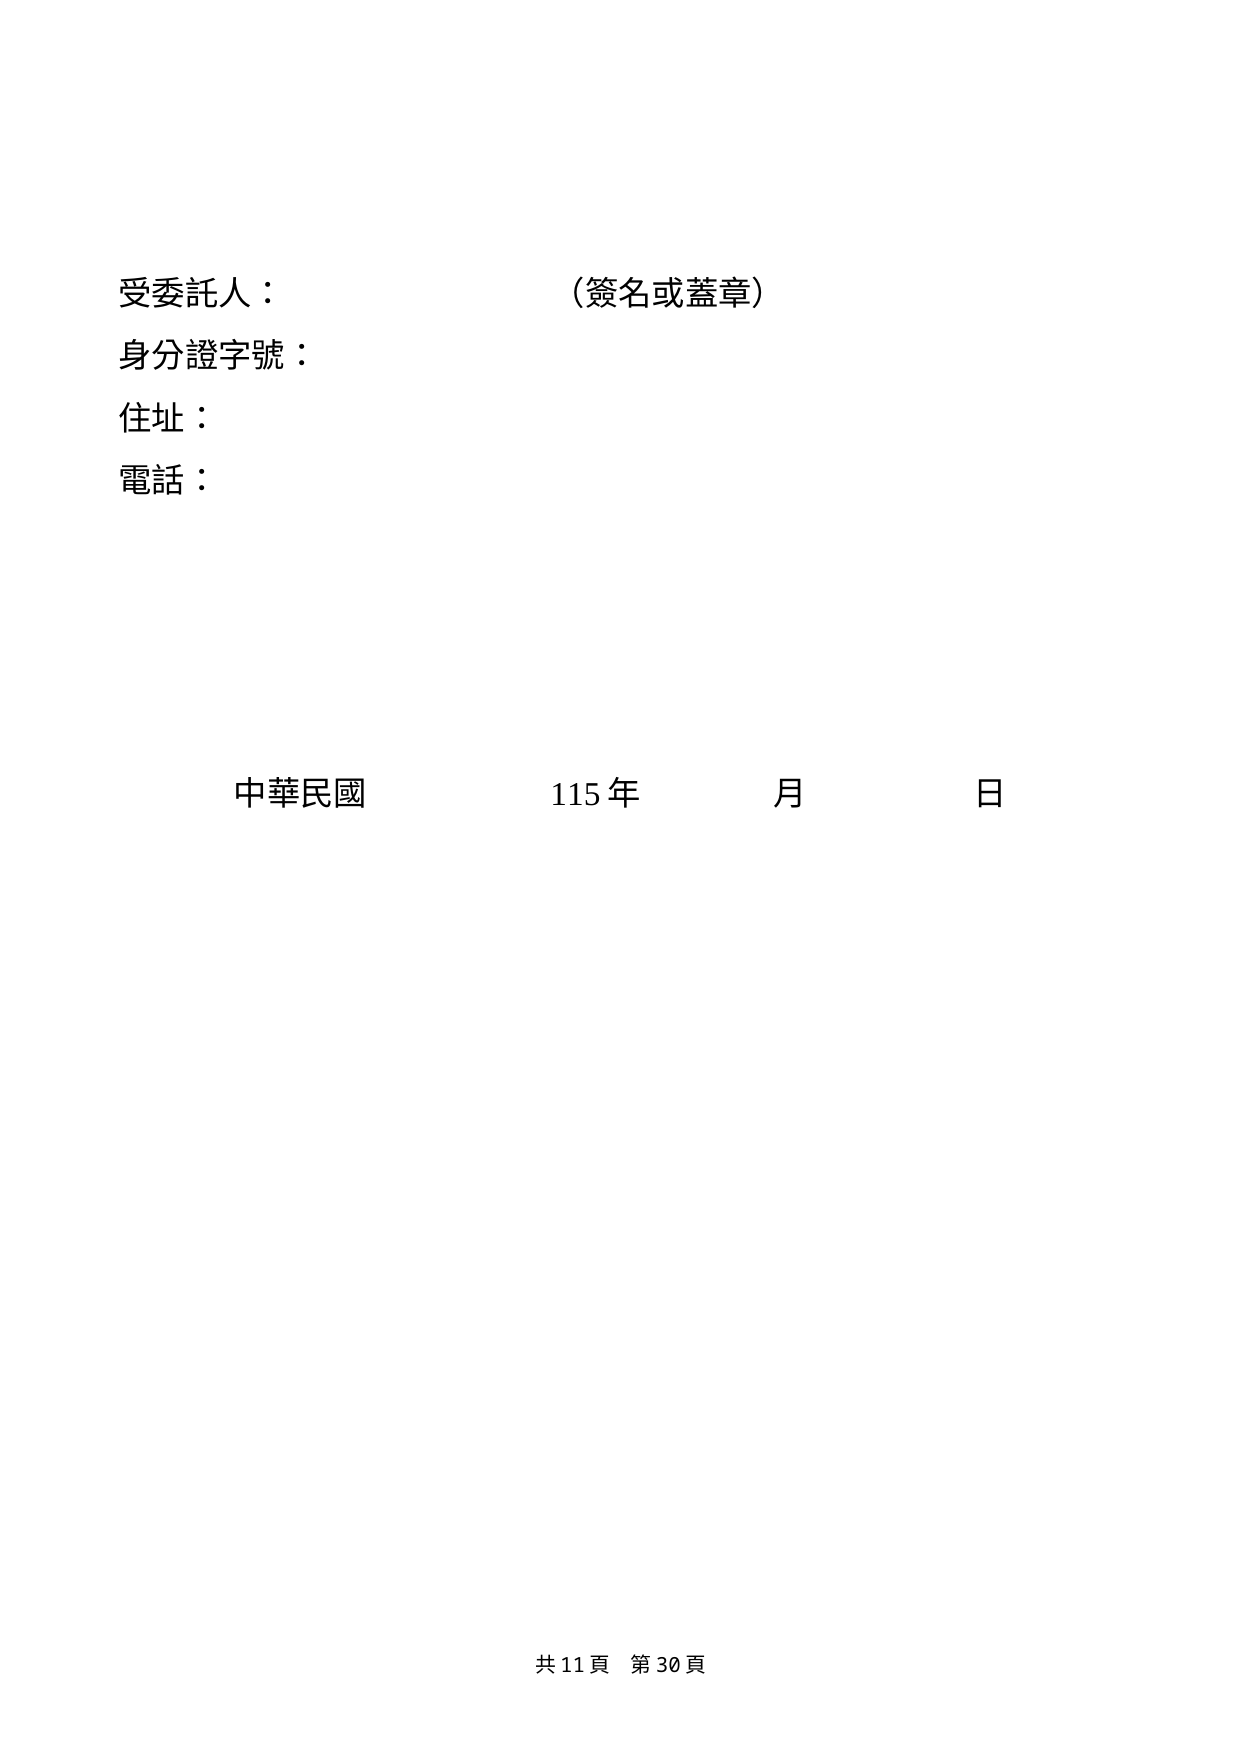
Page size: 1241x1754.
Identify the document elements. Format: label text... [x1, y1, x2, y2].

text 電話： [118, 436, 1122, 499]
text 受委託人： （簽名或蓋章） [118, 249, 1122, 311]
text 身分證字號： [118, 311, 1122, 374]
text 住址： [118, 374, 1122, 436]
text 中華民國 115年 月 日 [118, 749, 1122, 811]
